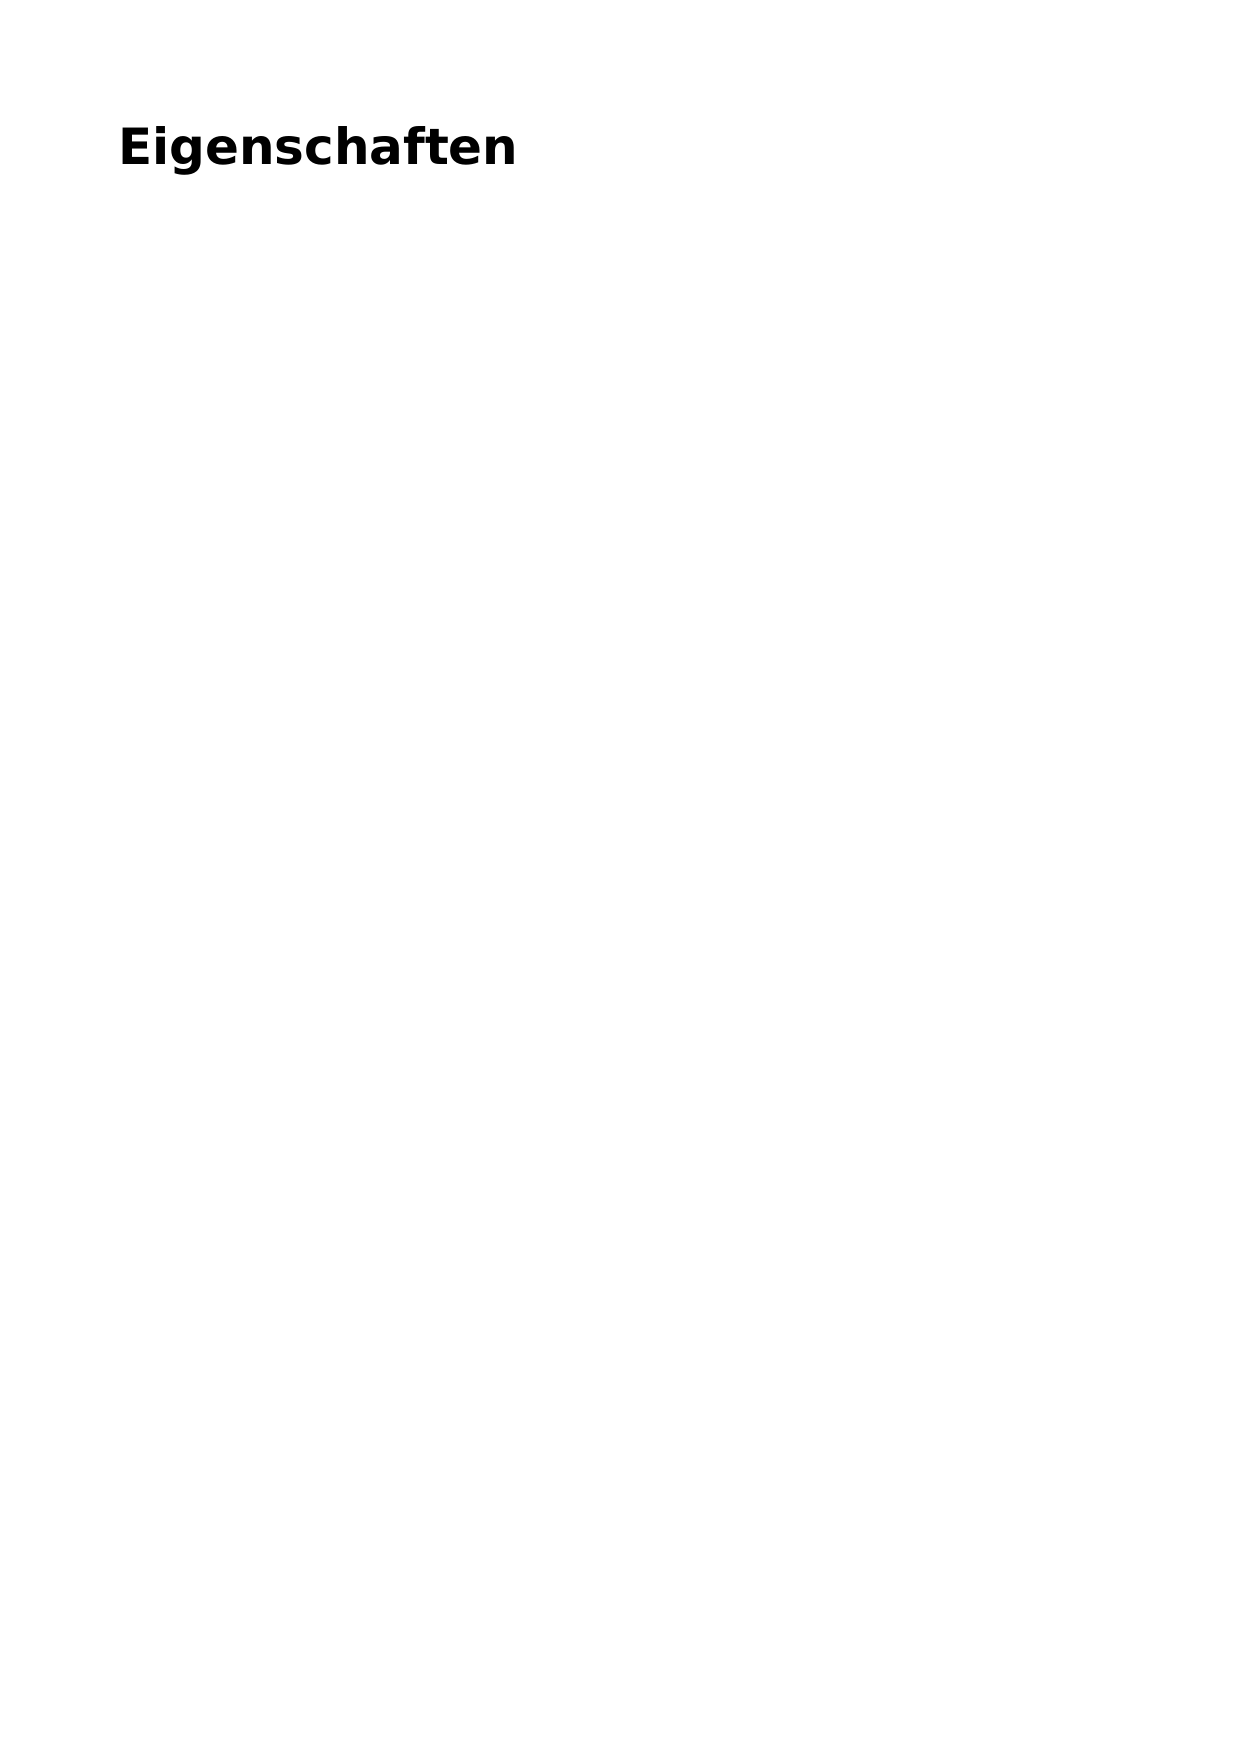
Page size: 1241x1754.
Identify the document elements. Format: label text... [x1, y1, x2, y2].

subtitle Eigenschaften [118, 118, 1122, 176]
